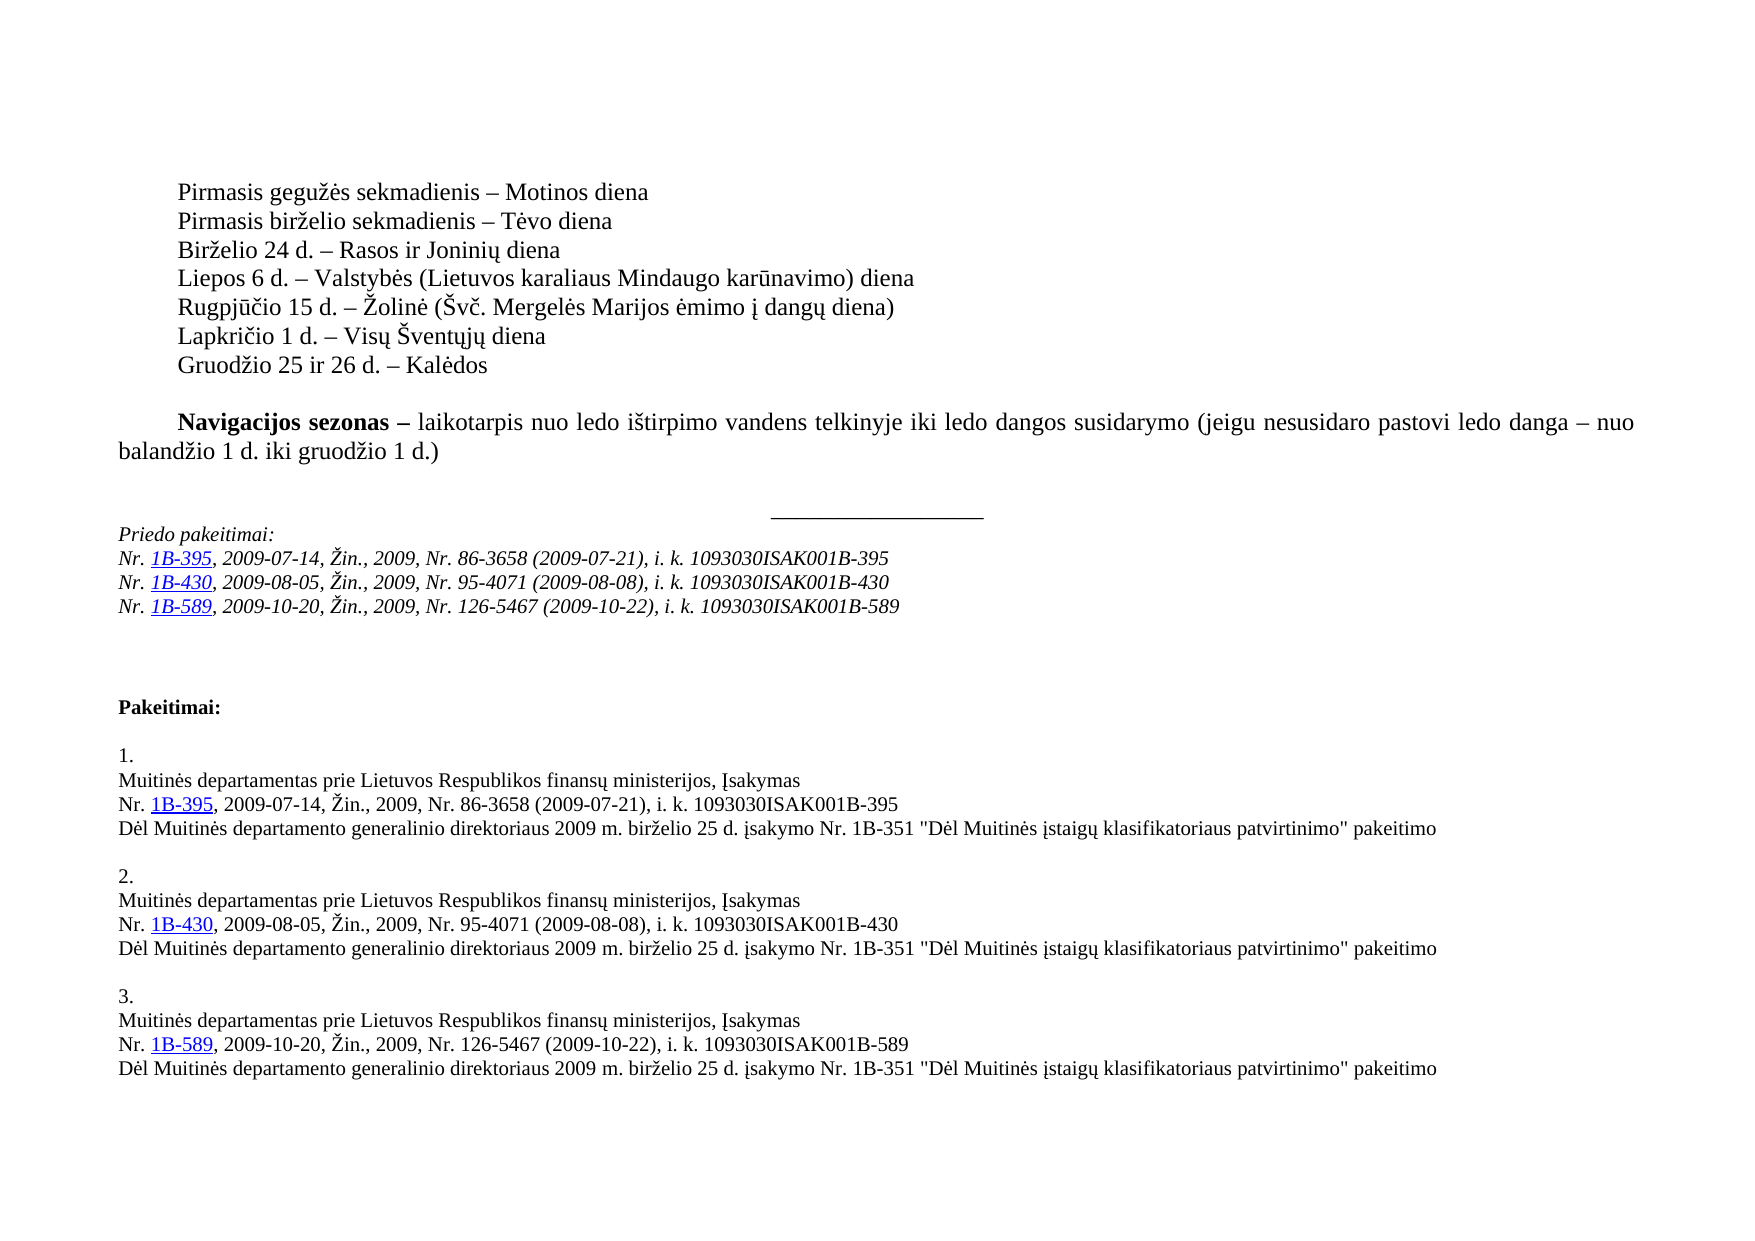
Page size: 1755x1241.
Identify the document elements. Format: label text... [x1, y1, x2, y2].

text Muitinės departamentas prie Lietuvos Respublikos finansų ministerijos, Įsakymas [118, 767, 1636, 792]
text 3. [118, 984, 1636, 1008]
text Nr. 1B-395, 2009-07-14, Žin., 2009, Nr. 86-3658 (2009-07-21), i. k. 1093030ISAK001B-395 [118, 546, 1636, 570]
text Liepos 6 d. – Valstybės (Lietuvos karaliaus Mindaugo karūnavimo) diena [118, 263, 1636, 292]
text Lapkričio 1 d. – Visų Šventųjų diena [118, 321, 1636, 350]
text Dėl Muitinės departamento generalinio direktoriaus 2009 m. birželio 25 d. įsakymo Nr. 1B-351 "Dėl Muitinės įstaigų klasifikatoriaus patvirtinimo" pakeitimo [118, 936, 1636, 960]
text Muitinės departamentas prie Lietuvos Respublikos finansų ministerijos, Įsakymas [118, 888, 1636, 912]
text Dėl Muitinės departamento generalinio direktoriaus 2009 m. birželio 25 d. įsakymo Nr. 1B-351 "Dėl Muitinės įstaigų klasifikatoriaus patvirtinimo" pakeitimo [118, 816, 1636, 840]
text Pirmasis gegužės sekmadienis – Motinos diena [118, 177, 1636, 206]
text 1. [118, 743, 1636, 767]
text _________________ [118, 493, 1636, 522]
text Nr. 1B-395, 2009-07-14, Žin., 2009, Nr. 86-3658 (2009-07-21), i. k. 1093030ISAK001B-395 [118, 792, 1636, 816]
text Rugpjūčio 15 d. – Žolinė (Švč. Mergelės Marijos ėmimo į dangų diena) [118, 292, 1636, 321]
text Priedo pakeitimai: [118, 522, 1636, 546]
text Pirmasis birželio sekmadienis – Tėvo diena [118, 206, 1636, 235]
text Muitinės departamentas prie Lietuvos Respublikos finansų ministerijos, Įsakymas [118, 1008, 1636, 1032]
text Dėl Muitinės departamento generalinio direktoriaus 2009 m. birželio 25 d. įsakymo Nr. 1B-351 "Dėl Muitinės įstaigų klasifikatoriaus patvirtinimo" pakeitimo [118, 1056, 1636, 1080]
text Pakeitimai: [118, 695, 1636, 719]
text Navigacijos sezonas – laikotarpis nuo ledo ištirpimo vandens telkinyje iki ledo dangos susidarymo (jeigu nesusidaro pastovi ledo danga – nuo balandžio 1 d. iki gruodžio 1 d.) [118, 407, 1636, 465]
text 2. [118, 864, 1636, 888]
text Nr. 1B-430, 2009-08-05, Žin., 2009, Nr. 95-4071 (2009-08-08), i. k. 1093030ISAK001B-430 [118, 912, 1636, 936]
text Nr. 1B-430, 2009-08-05, Žin., 2009, Nr. 95-4071 (2009-08-08), i. k. 1093030ISAK001B-430 [118, 570, 1636, 594]
text Nr. 1B-589, 2009-10-20, Žin., 2009, Nr. 126-5467 (2009-10-22), i. k. 1093030ISAK001B-589 [118, 1032, 1636, 1056]
text Gruodžio 25 ir 26 d. – Kalėdos [118, 350, 1636, 378]
text Nr. 1B-589, 2009-10-20, Žin., 2009, Nr. 126-5467 (2009-10-22), i. k. 1093030ISAK001B-589 [118, 594, 1636, 618]
text Birželio 24 d. – Rasos ir Joninių diena [118, 235, 1636, 263]
